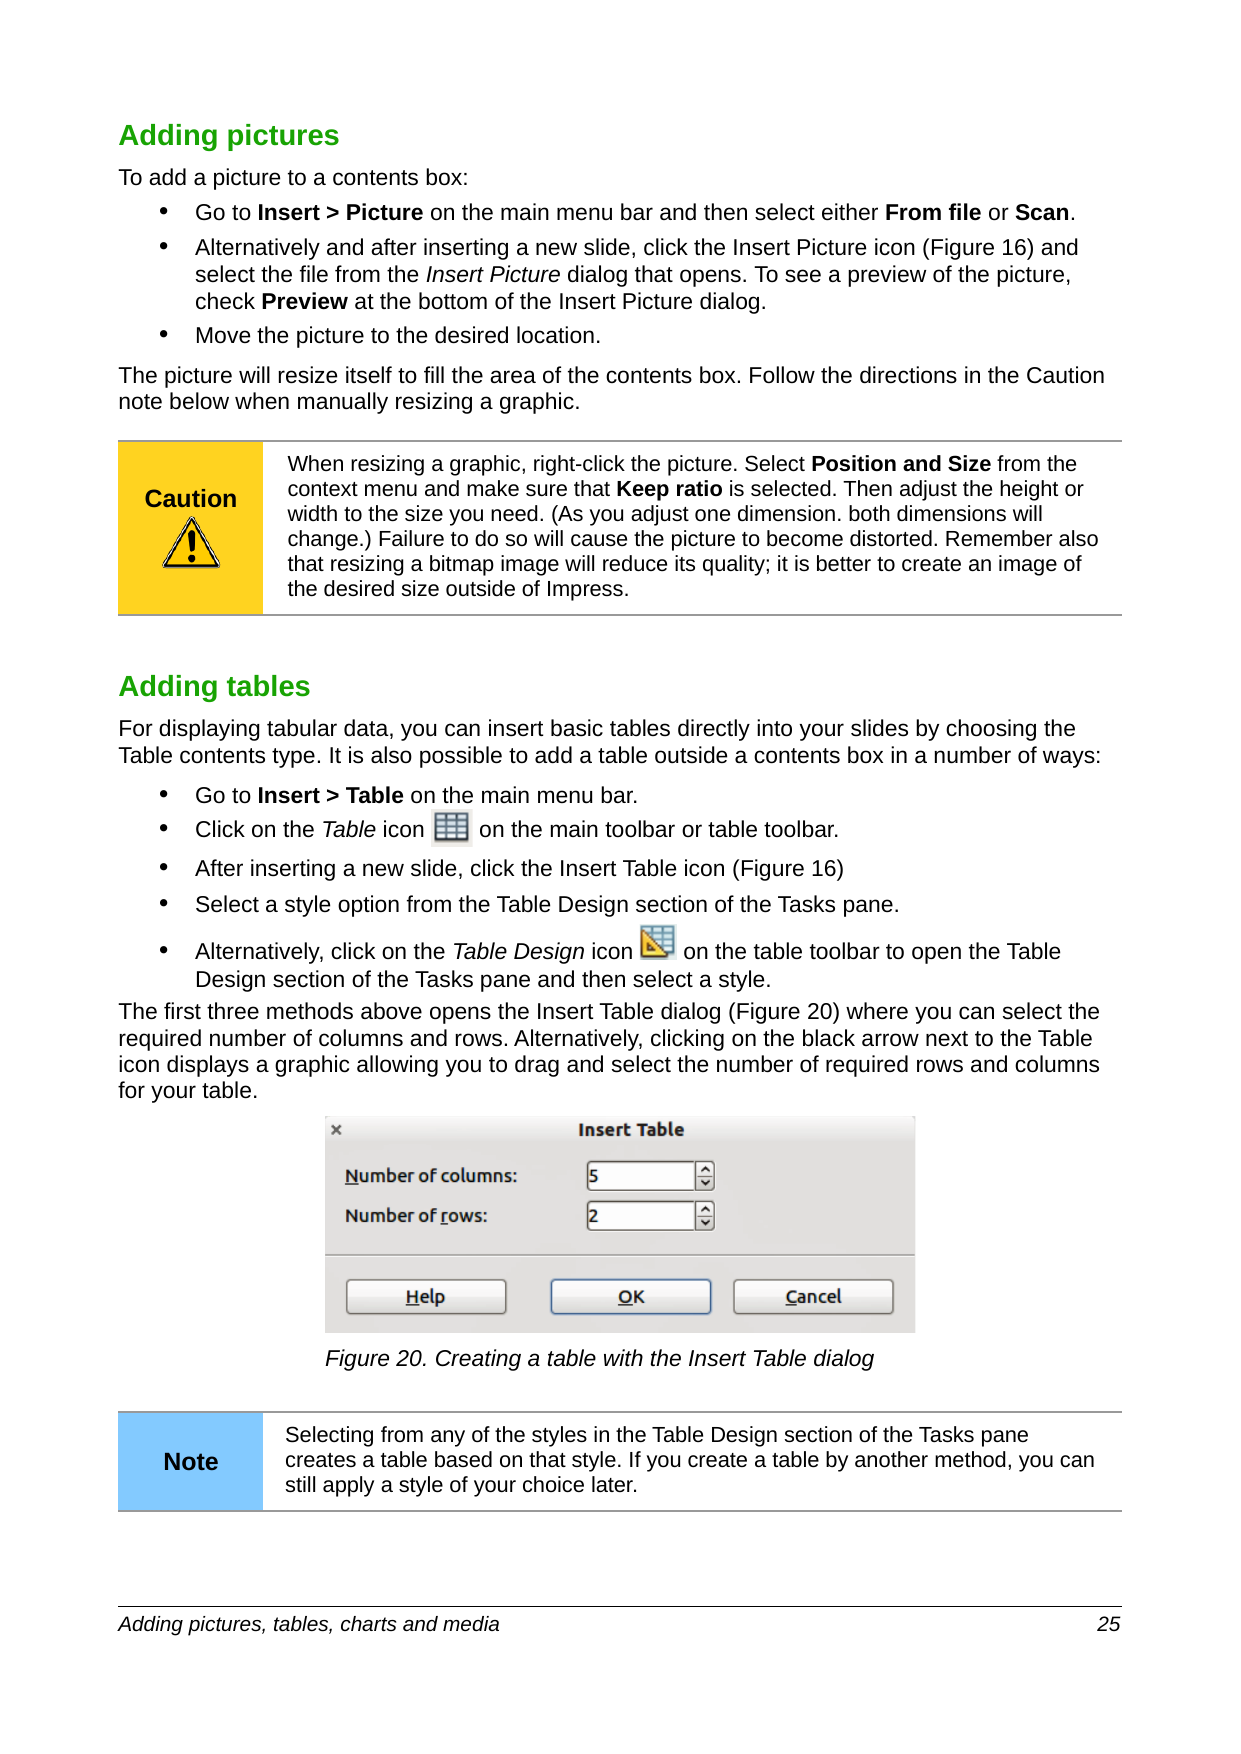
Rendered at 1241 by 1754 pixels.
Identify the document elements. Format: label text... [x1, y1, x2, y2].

list Go to Insert > Picture on the main menu bar and then select either From file or Scan. [156, 197, 1122, 226]
picture [431, 809, 473, 847]
list Move the picture to the desired location. [156, 320, 1122, 349]
table_header Caution [118, 442, 263, 614]
text The first three methods above opens the Insert Table dialog (Figure 20) where you can select the required number of columns and rows. Alternatively, clicking on the black arrow next to the Table icon displays a graphic allowing you to drag and select the number of required rows and columns for your table. [118, 998, 1122, 1103]
list Alternatively and after inserting a new slide, click the Insert Picture icon (Figure 16) and select the file from the Insert Picture dialog that opens. To see a preview of the picture, check Preview at the bottom of the Insert Picture dialog. [156, 232, 1122, 314]
subtitle Adding tables [118, 669, 1122, 703]
list Select a style option from the Table Design section of the Tasks pane. [156, 889, 1122, 918]
table_header When resizing a graphic, right-click the picture. Select Position and Size from the context menu and make sure that Keep ratio is selected. Then adjust the height or width to the size you need. (As you adjust one dimension. both dimensions will change.) Failure to do so will cause the picture to become distorted. Remember also that resizing a bitmap image will reduce its quality; it is better to create an image of the desired size outside of Impress. [264, 442, 1122, 614]
text For displaying tabular data, you can insert basic tables directly into your slides by choosing the Table contents type. It is also possible to add a table outside a contents box in a number of ways: [118, 715, 1122, 768]
list Alternatively, click on the Table Design icon on the table toolbar to open the Table Design section of the Tasks pane and then select a style. [156, 924, 1122, 992]
table_header Note [118, 1413, 263, 1510]
list After inserting a new slide, click the Insert Table icon (Figure 16) [156, 853, 1122, 882]
picture [325, 1116, 916, 1333]
list Go to Insert > Table on the main menu bar. [156, 781, 1122, 810]
subtitle Adding pictures [118, 118, 1122, 152]
picture [158, 512, 224, 572]
table_header Selecting from any of the styles in the Table Design section of the Tasks pane creates a table based on that style. If you create a table by another method, you can still apply a style of your choice later. [264, 1413, 1122, 1510]
list Click on the Table icon [156, 810, 431, 847]
text The picture will resize itself to fill the area of the contents box. Follow the directions in the Caution note below when manually resizing a graphic. [118, 362, 1122, 415]
list on the main toolbar or table toolbar. [473, 810, 1122, 847]
text Figure 20. Creating a table with the Insert Table dialog [325, 1345, 915, 1371]
list To add a picture to a contents box: [118, 164, 1122, 190]
picture [639, 924, 677, 960]
